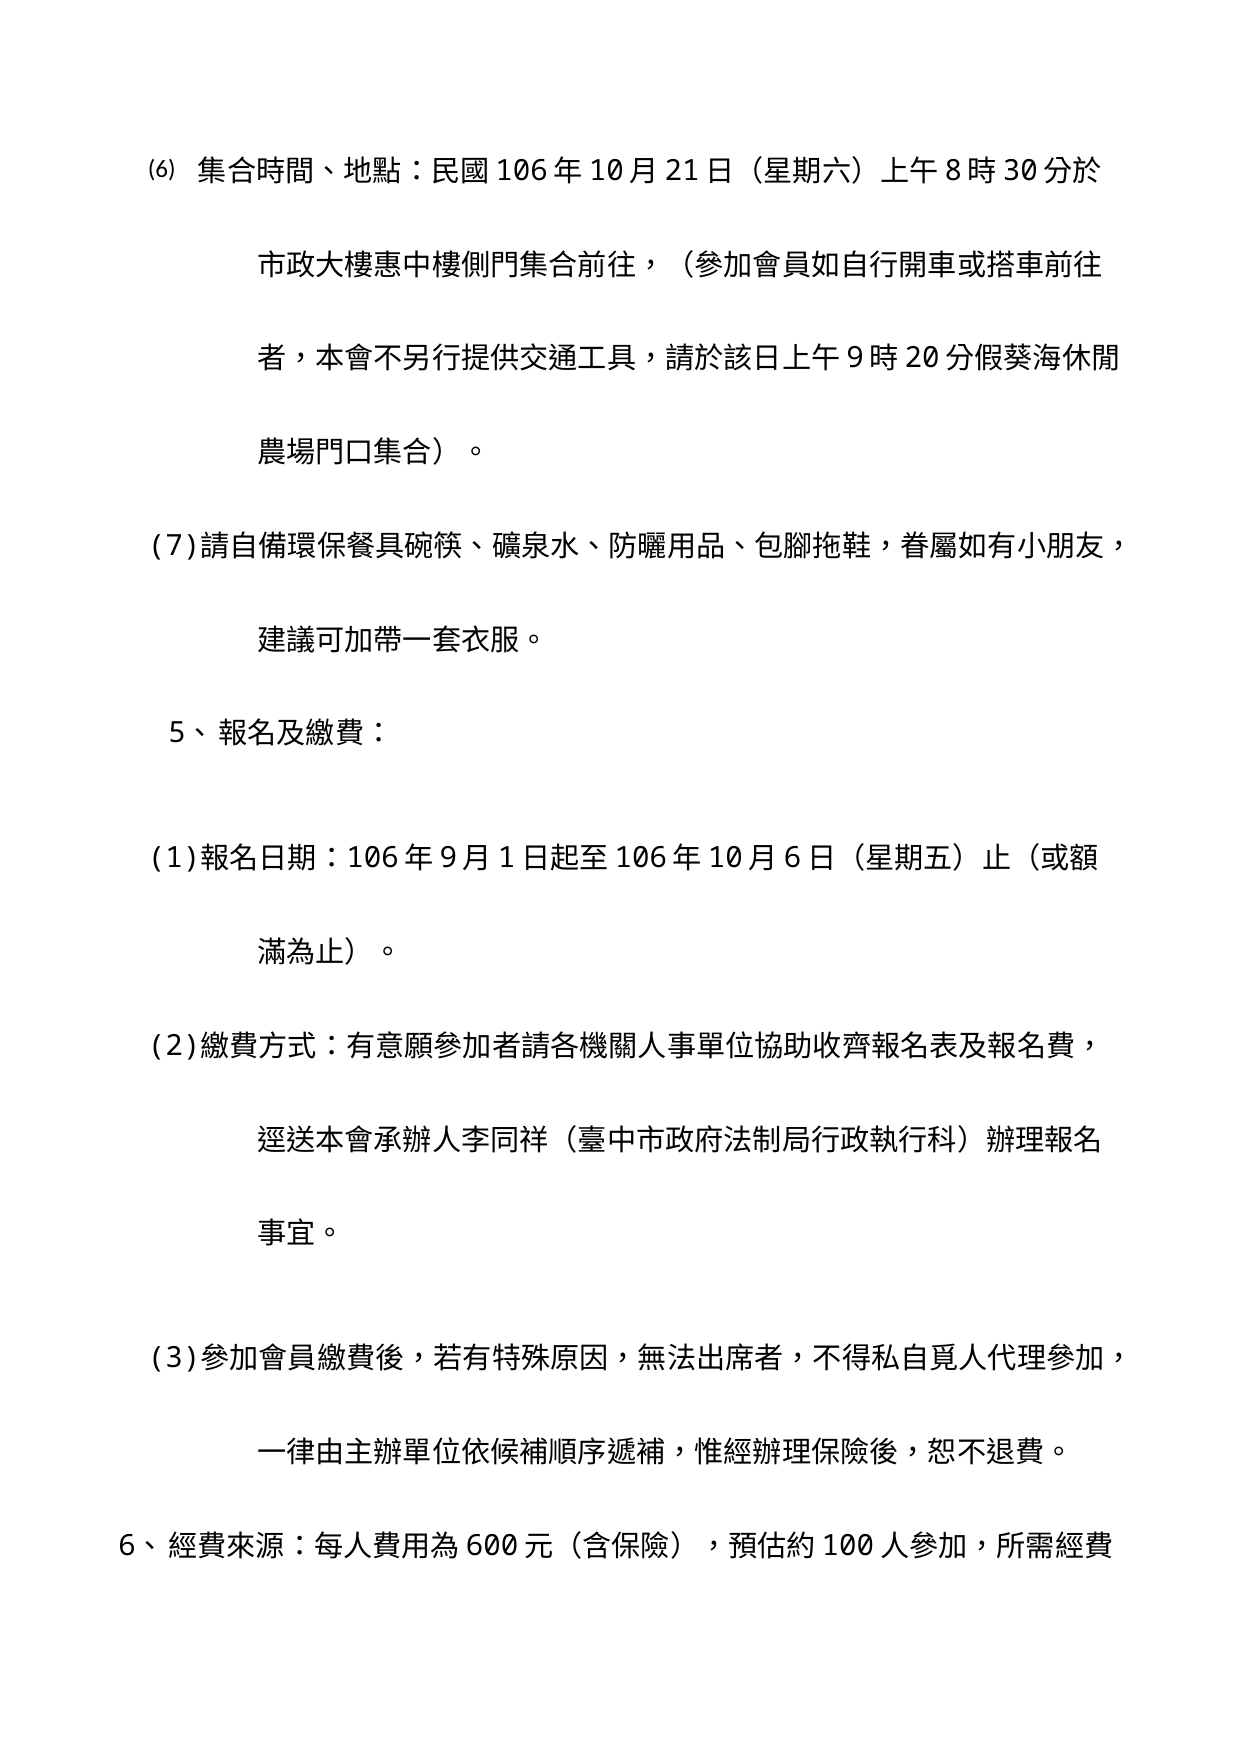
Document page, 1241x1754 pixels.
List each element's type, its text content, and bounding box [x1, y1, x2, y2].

list 參加會員繳費後，若有特殊原因，無法出席者，不得私自覓人代理參加，一律由主辦單位依候補順序遞補，惟經辦理保險後，恕不退費。 [148, 1314, 1122, 1471]
list 報名及繳費： [168, 689, 1122, 752]
list 繳費方式：有意願參加者請各機關人事單位協助收齊報名表及報名費，逕送本會承辦人李同祥（臺中市政府法制局行政執行科）辦理報名事宜。 [148, 1002, 1122, 1252]
list 集合時間、地點：民國106年10月21日（星期六）上午8時30分於市政大樓惠中樓側門集合前往，（參加會員如自行開車或搭車前往者，本會不另行提供交通工具，請於該日上午9時20分假葵海休閒農場門口集合）。 [148, 127, 1122, 471]
list 經費來源：每人費用為600元（含保險），預估約100人參加，所需經費 [118, 1502, 1122, 1564]
list 請自備環保餐具碗筷、礦泉水、防曬用品、包腳拖鞋，眷屬如有小朋友，建議可加帶一套衣服。 [148, 502, 1122, 658]
list 報名日期：106年9月1日起至106年10月6日（星期五）止（或額滿為止）。 [148, 814, 1122, 971]
